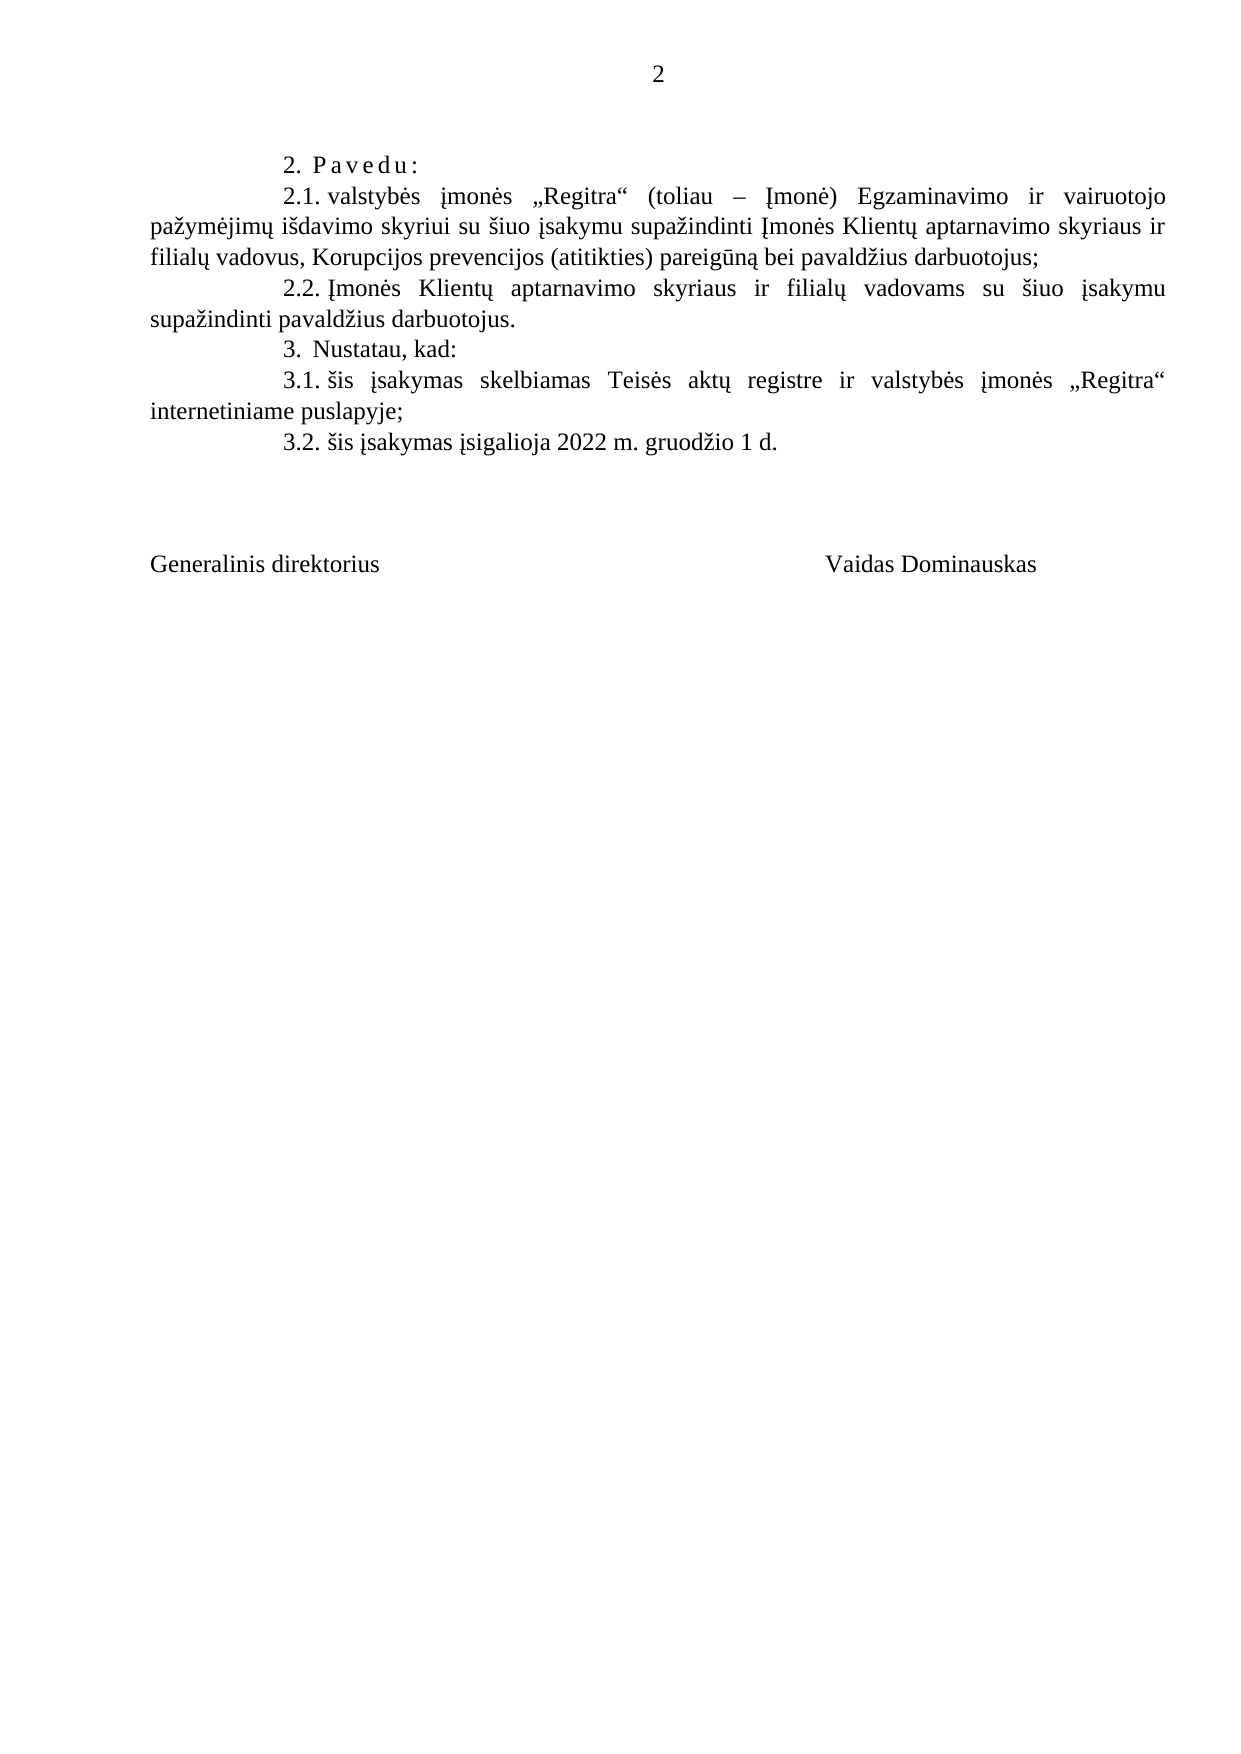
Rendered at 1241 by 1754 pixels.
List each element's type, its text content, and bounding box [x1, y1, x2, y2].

text Generalinis direktorius Vaidas Dominauskas [150, 549, 1167, 578]
text 3.1. šis įsakymas skelbiamas Teisės aktų registre ir valstybės įmonės „Regitra“ internetiniame puslapyje; [150, 365, 1167, 424]
text 3.2. šis įsakymas įsigalioja 2022 m. gruodžio 1 d. [150, 427, 1167, 455]
text 3. Nustatau, kad: [150, 334, 1167, 363]
text 2.2. Įmonės Klientų aptarnavimo skyriaus ir filialų vadovams su šiuo įsakymu supažindinti pavaldžius darbuotojus. [150, 273, 1167, 332]
text 2.1. valstybės įmonės „Regitra“ (toliau – Įmonė) Egzaminavimo ir vairuotojo pažymėjimų išdavimo skyriui su šiuo įsakymu supažindinti Įmonės Klientų aptarnavimo skyriaus ir filialų vadovus, Korupcijos prevencijos (atitikties) pareigūną bei pavaldžius darbuotojus; [150, 181, 1167, 271]
text 2. Pavedu: [150, 150, 1167, 179]
